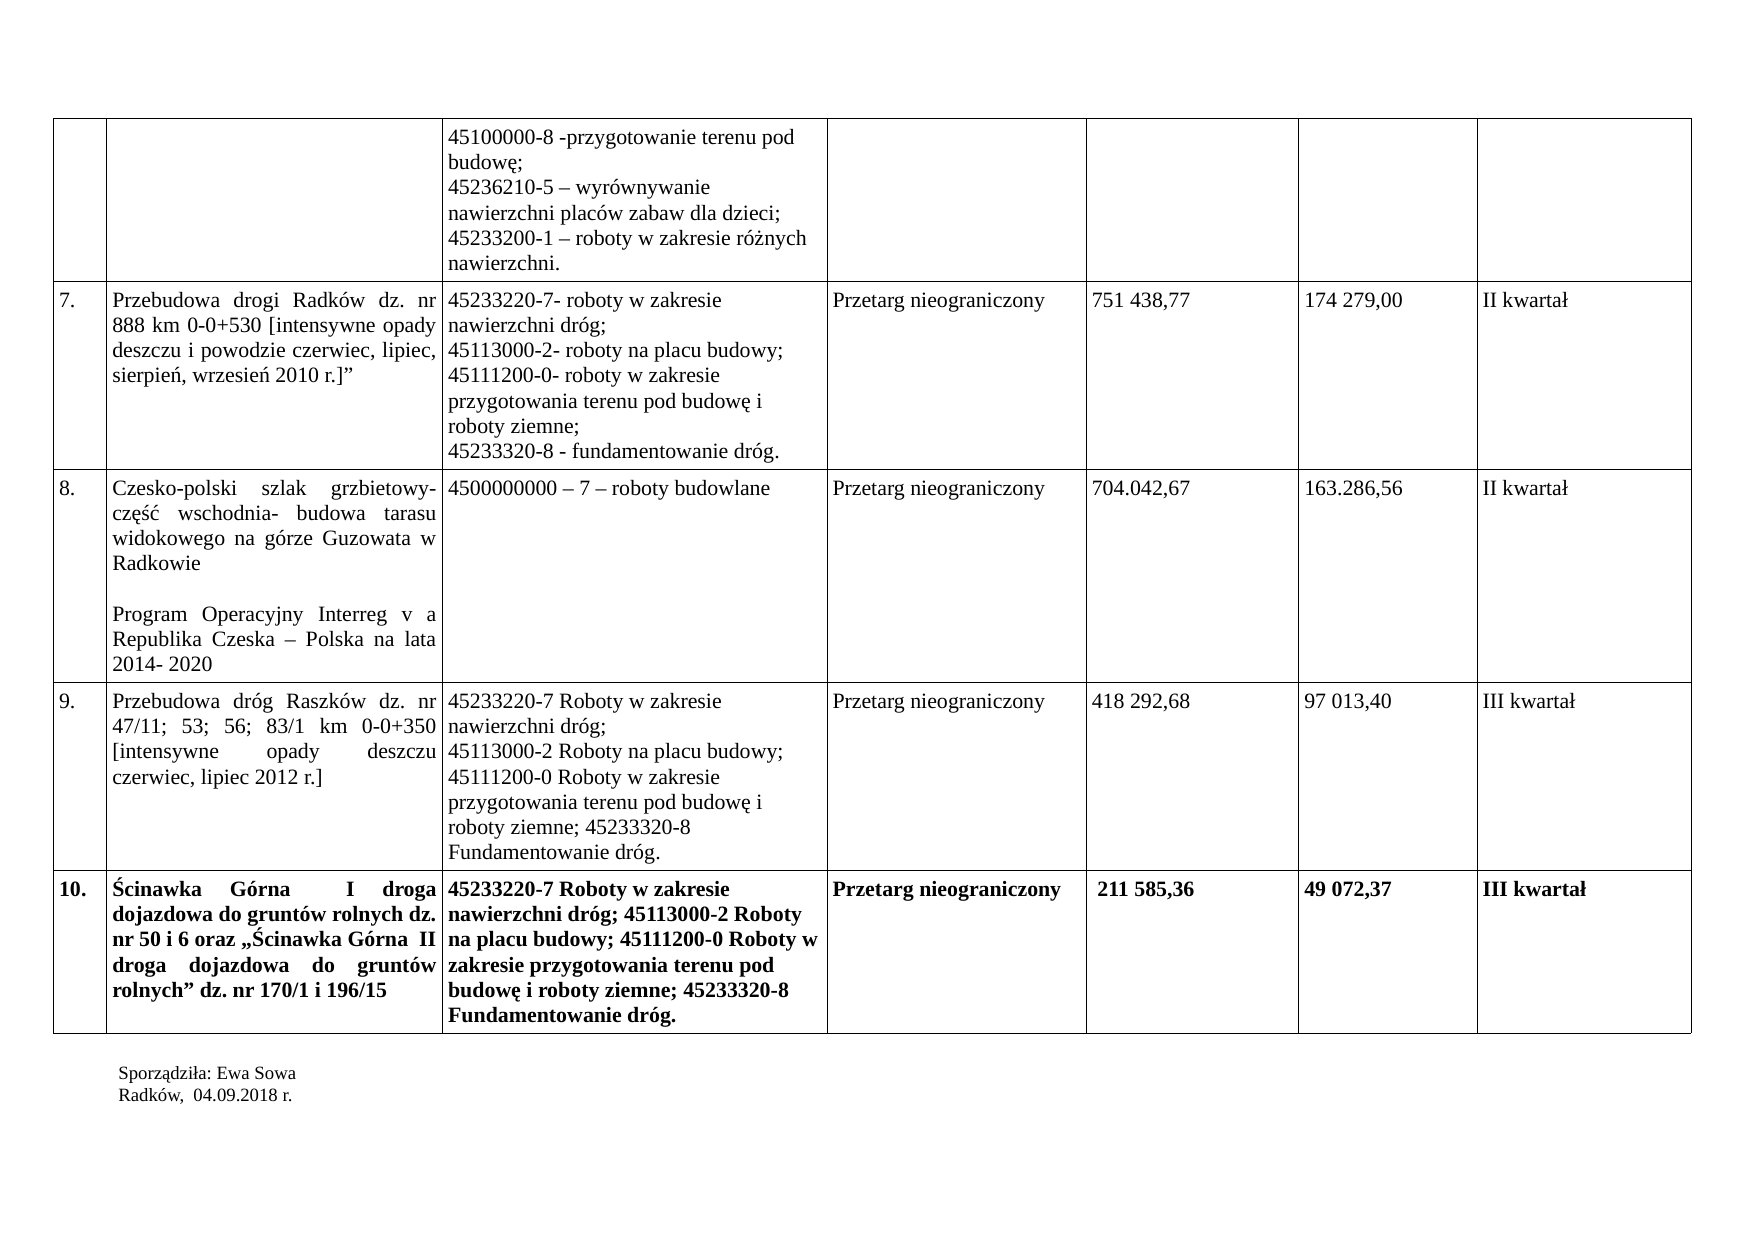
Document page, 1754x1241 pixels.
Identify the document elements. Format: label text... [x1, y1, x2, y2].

table_cell III kwartał [1478, 871, 1691, 1033]
table_cell Przetarg nieograniczony [828, 683, 1086, 870]
table_cell 751 438,77 [1087, 282, 1298, 469]
table_cell [1087, 119, 1298, 281]
table_cell [828, 119, 1086, 281]
table_cell [1478, 119, 1691, 281]
table_cell Przetarg nieograniczony [828, 282, 1086, 469]
table_cell 10. [54, 871, 106, 1033]
table_cell Ścinawka Górna I droga dojazdowa do gruntów rolnych dz. nr 50 i 6 oraz „Ścinawka Górna II droga dojazdowa do gruntów rolnych” dz. nr 170/1 i 196/15 [107, 871, 442, 1033]
table_cell Czesko-polski szlak grzbietowy- część wschodnia- budowa tarasu widokowego na górze Guzowata w Radkowie Program Operacyjny Interreg v a Republika Czeska – Polska na lata 2014- 2020 [107, 470, 442, 682]
table_cell 211 585,36 [1087, 871, 1298, 1033]
table_cell 174 279,00 [1299, 282, 1477, 469]
table_cell 45233220-7 Roboty w zakresie nawierzchni dróg; 45113000-2 Roboty na placu budowy; 45111200-0 Roboty w zakresie przygotowania terenu pod budowę i roboty ziemne; 45233320-8 Fundamentowanie dróg. [443, 683, 827, 870]
table_cell II kwartał [1478, 470, 1691, 682]
table_cell 4500000000 – 7 – roboty budowlane [443, 470, 827, 682]
table_cell 45100000-8 -przygotowanie terenu pod budowę; 45236210-5 – wyrównywanie nawierzchni placów zabaw dla dzieci; 45233200-1 – roboty w zakresie różnych nawierzchni. [443, 119, 827, 281]
table_cell Przetarg nieograniczony [828, 470, 1086, 682]
table_cell 418 292,68 [1087, 683, 1298, 870]
table_cell II kwartał [1478, 282, 1691, 469]
table_cell Przebudowa drogi Radków dz. nr 888 km 0-0+530 [intensywne opady deszczu i powodzie czerwiec, lipiec, sierpień, wrzesień 2010 r.]” [107, 282, 442, 469]
table_cell 8. [54, 470, 106, 682]
table_cell 49 072,37 [1299, 871, 1477, 1033]
table_cell Przebudowa dróg Raszków dz. nr 47/11; 53; 56; 83/1 km 0-0+350 [intensywne opady deszczu czerwiec, lipiec 2012 r.] [107, 683, 442, 870]
table_cell [1299, 119, 1477, 281]
table_cell 704.042,67 [1087, 470, 1298, 682]
table_cell 7. [54, 282, 106, 469]
table_cell 45233220-7 Roboty w zakresie nawierzchni dróg; 45113000-2 Roboty na placu budowy; 45111200-0 Roboty w zakresie przygotowania terenu pod budowę i roboty ziemne; 45233320-8 Fundamentowanie dróg. [443, 871, 827, 1033]
table_cell Przetarg nieograniczony [828, 871, 1086, 1033]
table_cell 45233220-7- roboty w zakresie nawierzchni dróg; 45113000-2- roboty na placu budowy; 45111200-0- roboty w zakresie przygotowania terenu pod budowę i roboty ziemne; 45233320-8 - fundamentowanie dróg. [443, 282, 827, 469]
table_cell [107, 119, 442, 281]
table_cell III kwartał [1478, 683, 1691, 870]
text Radków, 04.09.2018 r. [118, 1083, 1636, 1105]
table_cell 163.286,56 [1299, 470, 1477, 682]
text Sporządziła: Ewa Sowa [118, 1062, 1636, 1083]
table_cell [54, 119, 106, 281]
table_cell 97 013,40 [1299, 683, 1477, 870]
table_cell 9. [54, 683, 106, 870]
